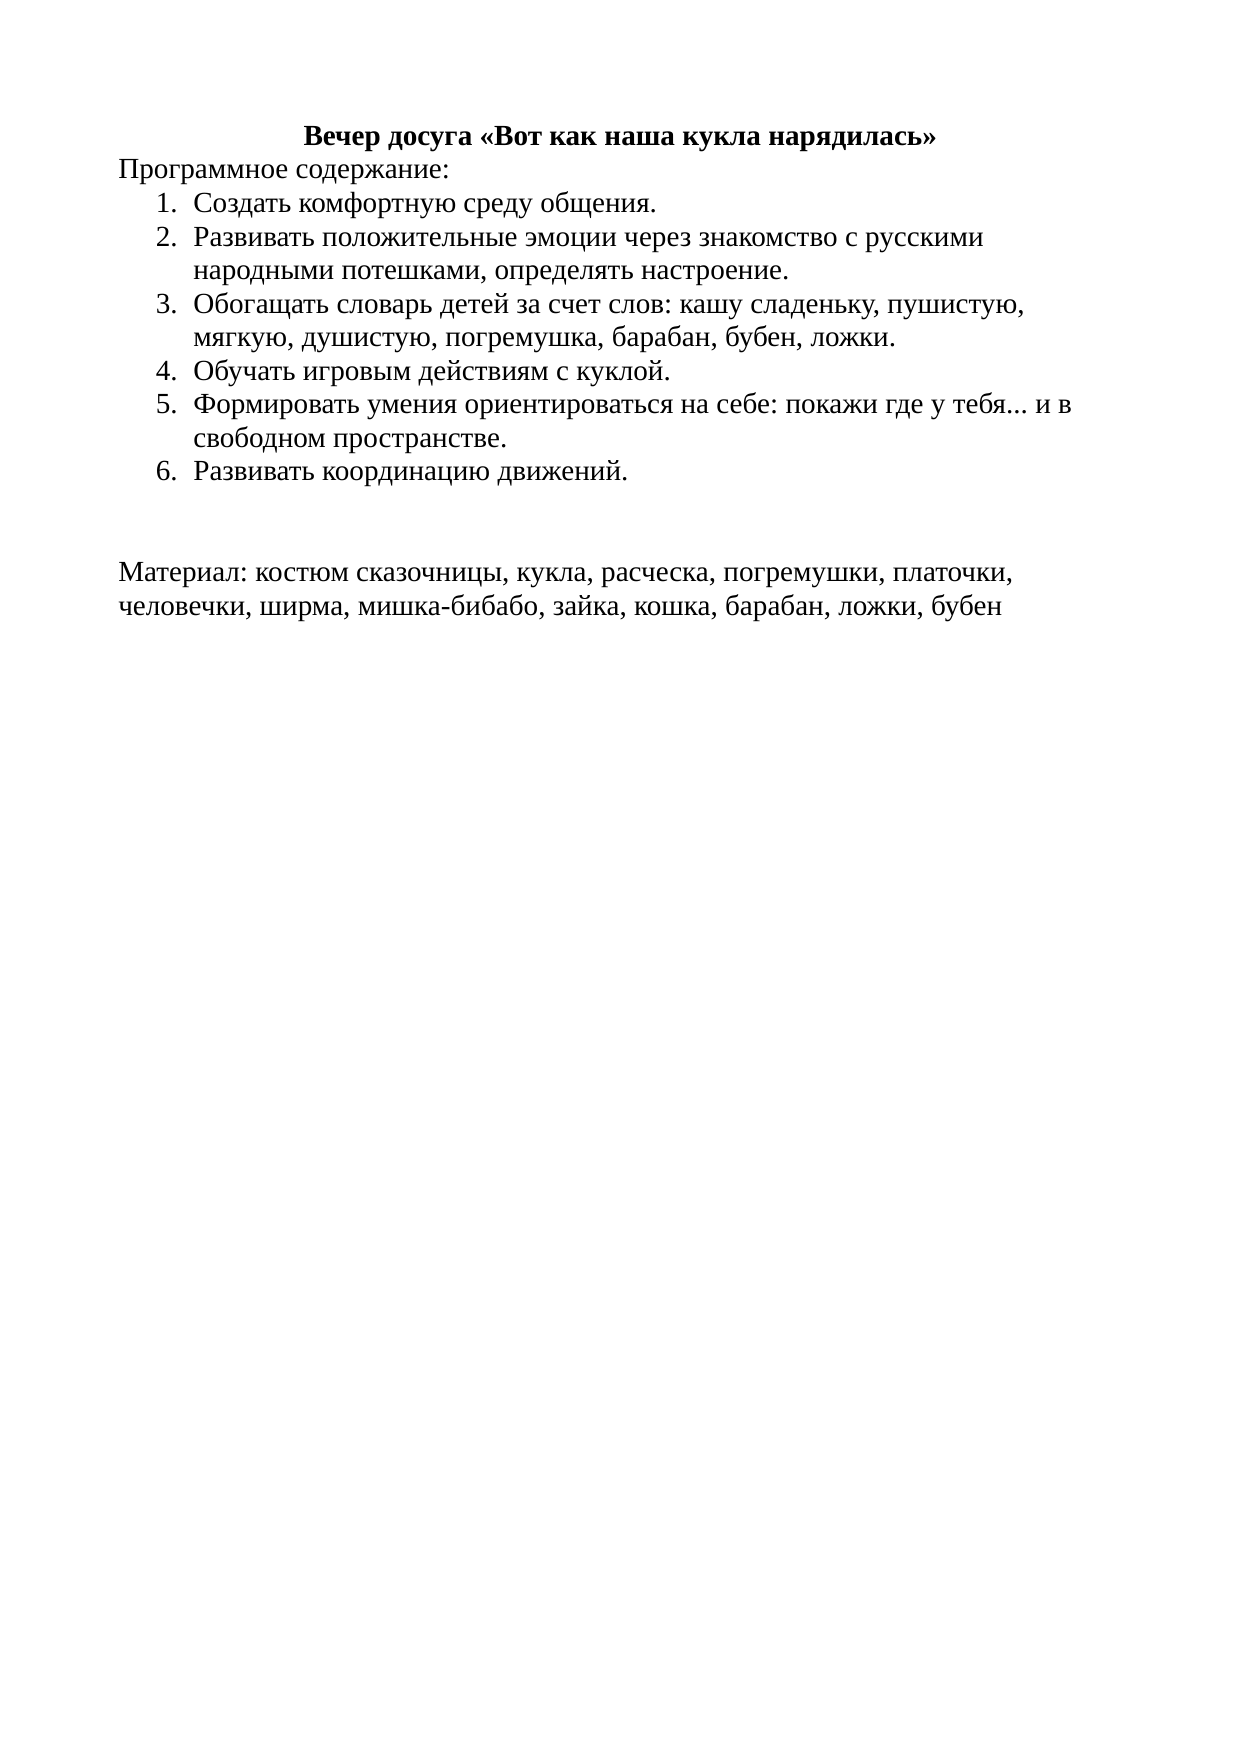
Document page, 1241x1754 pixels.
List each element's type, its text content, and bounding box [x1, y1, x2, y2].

text Вечер досуга «Вот как наша кукла нарядилась» [118, 118, 1122, 152]
list Обучать игровым действиям с куклой. [156, 353, 1122, 386]
list Развивать координацию движений. [156, 453, 1122, 487]
list Развивать положительные эмоции через знакомство с русскими народными потешками, определять настроение. [156, 219, 1122, 286]
list Обогащать словарь детей за счет слов: кашу сладеньку, пушистую, мягкую, душистую, погремушка, барабан, бубен, ложки. [156, 286, 1122, 353]
list Формировать умения ориентироваться на себе: покажи где у тебя... и в свободном пространстве. [156, 386, 1122, 453]
text Программное содержание: [118, 152, 1122, 185]
list Создать комфортную среду общения. [156, 185, 1122, 219]
text Материал: костюм сказочницы, кукла, расческа, погремушки, платочки, человечки, ширма, мишка-бибабо, зайка, кошка, барабан, ложки, бубен [118, 554, 1122, 621]
